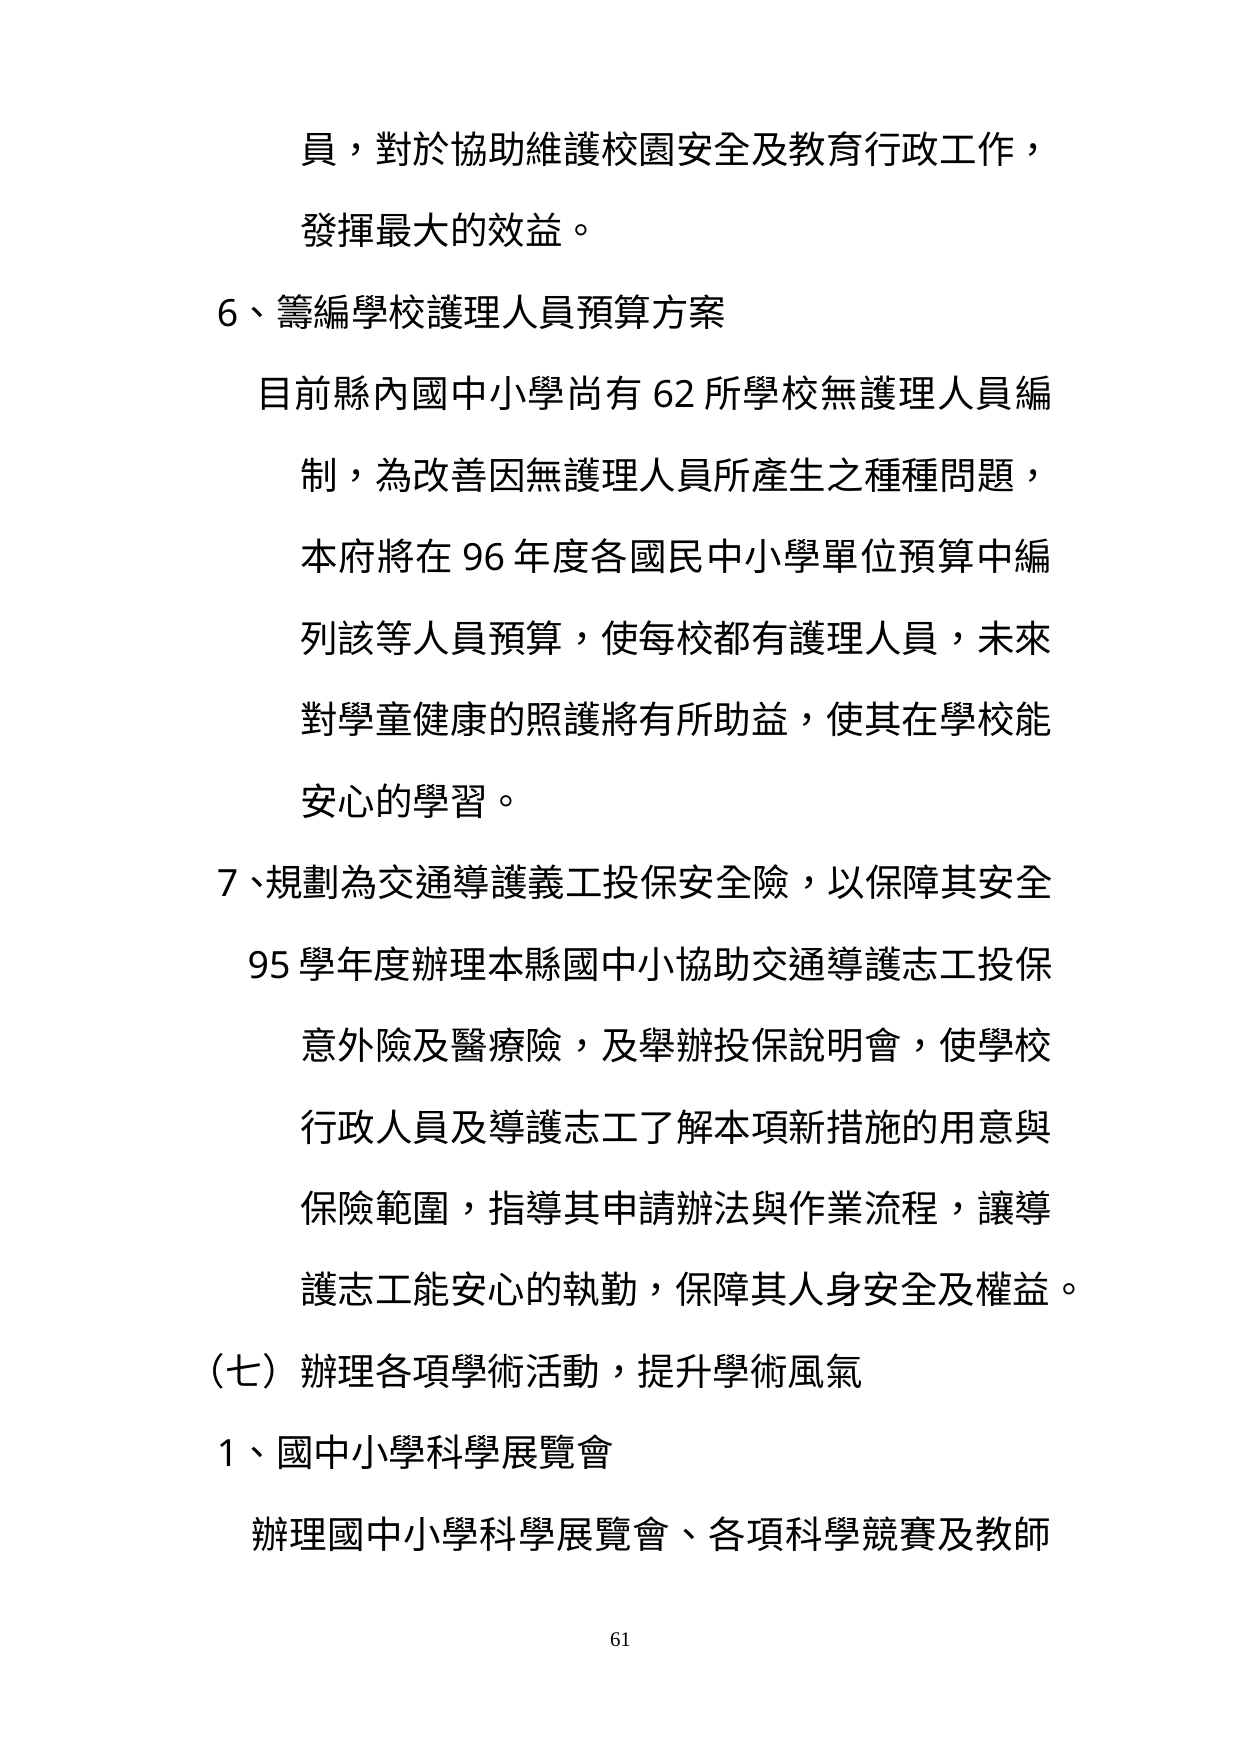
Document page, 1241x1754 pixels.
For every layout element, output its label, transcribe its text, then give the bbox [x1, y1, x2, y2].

text 目前縣內國中小學尚有62所學校無護理人員編制，為改善因無護理人員所產生之種種問題，本府將在96年度各國民中小學單位預算中編列該等人員預算，使每校都有護理人員，未來對學童健康的照護將有所助益，使其在學校能安心的學習。 [187, 364, 1053, 826]
text 7、規劃為交通導護義工投保安全險，以保障其安全 [187, 853, 1053, 907]
text 辦理國中小學科學展覽會、各項科學競賽及教師自製媒體競賽，及輔導學生參與各項國際競賽，如奧林匹亞相關競賽及國際科學展覽等活動，以提升學生參加國際競賽能力，啟發學生對科學實驗、原理之興趣和喜好，培養嚴謹的科學精神及態度。 [187, 1504, 1053, 1559]
text 員，對於協助維護校園安全及教育行政工作，發揮最大的效益。 [187, 120, 1053, 256]
text 95學年度辦理本縣國中小協助交通導護志工投保意外險及醫療險，及舉辦投保說明會，使學校行政人員及導護志工了解本項新措施的用意與保險範圍，指導其申請辦法與作業流程，讓導護志工能安心的執勤，保障其人身安全及權益。 [187, 934, 1053, 1314]
text （七）辦理各項學術活動，提升學術風氣 [187, 1341, 1053, 1396]
text 6、籌編學校護理人員預算方案 [187, 283, 1053, 337]
text 1、國中小學科學展覽會 [187, 1423, 1053, 1477]
